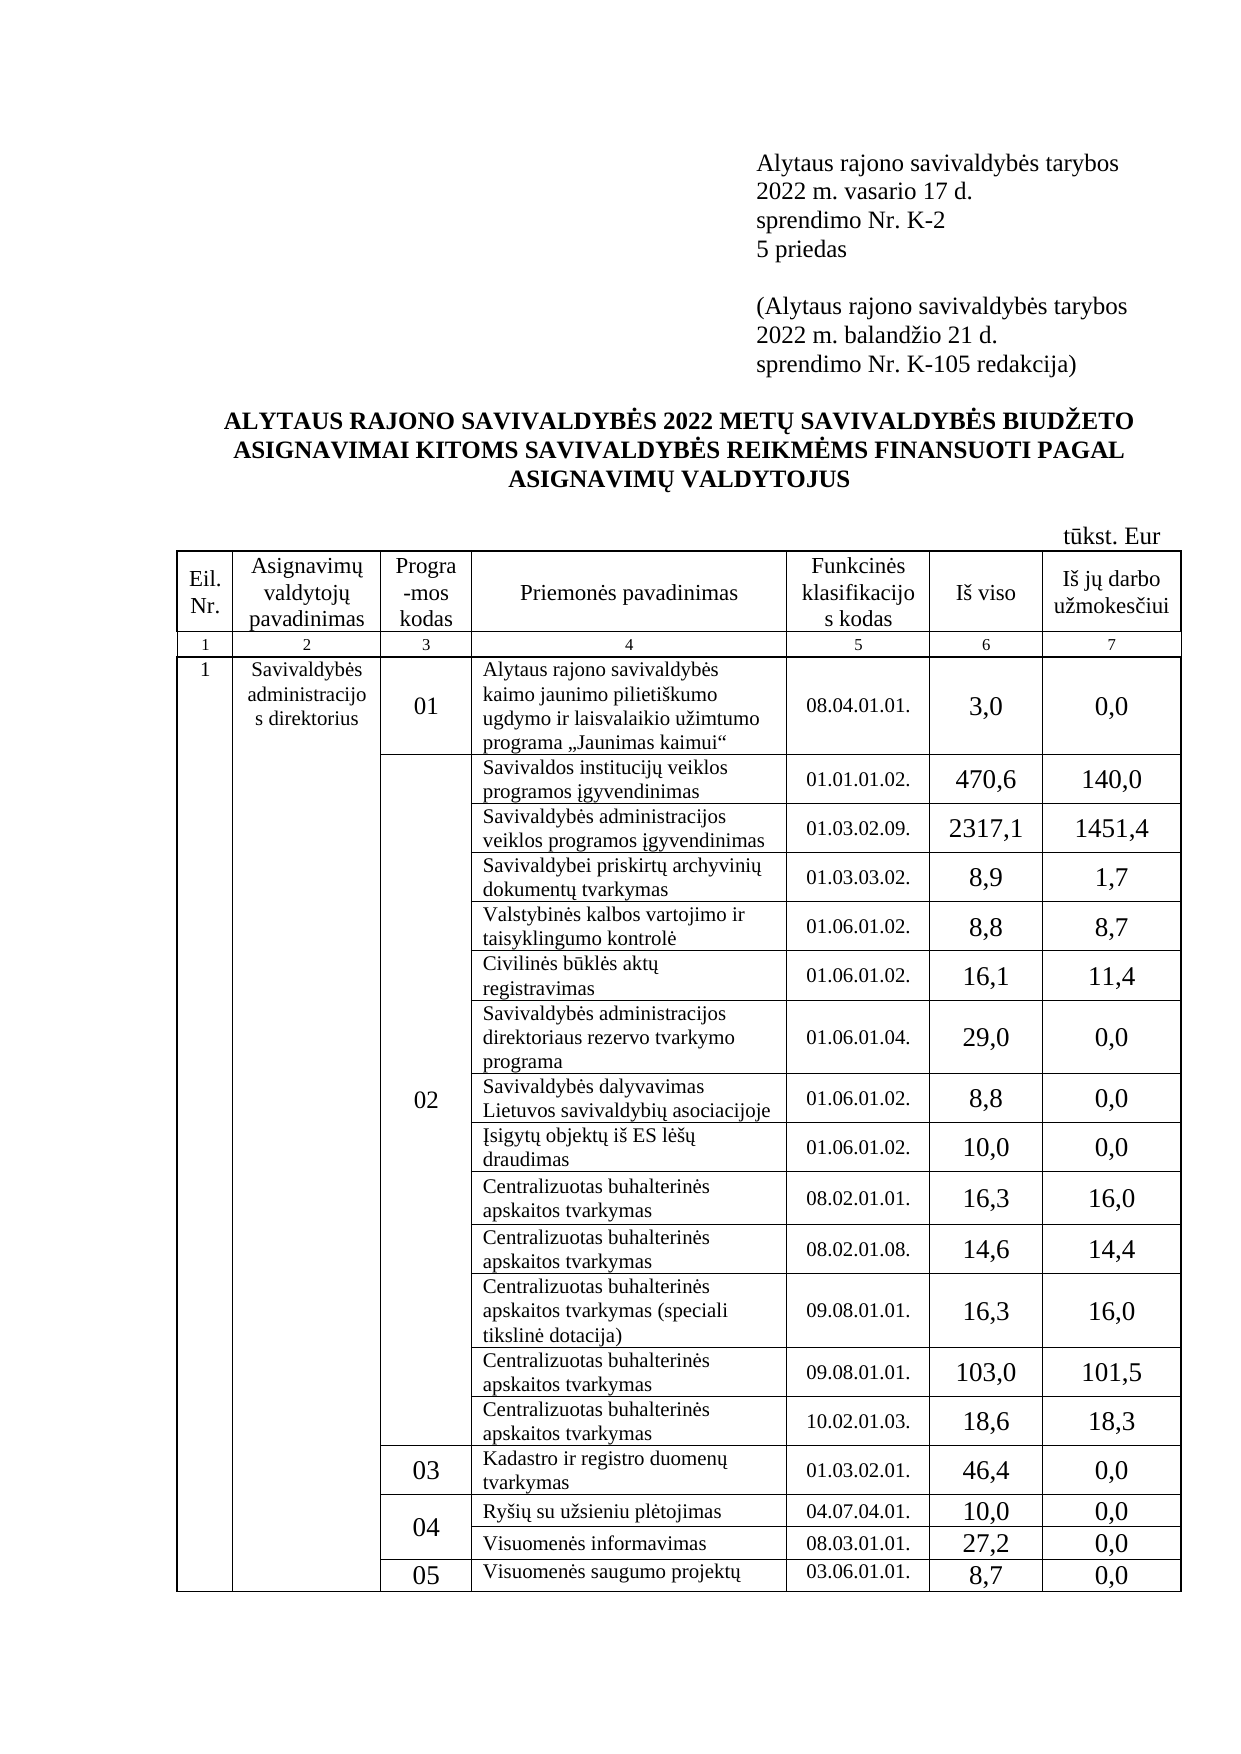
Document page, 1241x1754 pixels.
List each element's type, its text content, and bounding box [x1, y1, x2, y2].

table_cell 03.06.01.01. [787, 1560, 929, 1591]
table_cell 0,0 [1043, 1074, 1180, 1122]
table_cell [1182, 950, 1209, 999]
text 5 priedas [177, 234, 1181, 263]
table_cell [1209, 1122, 1214, 1171]
table_header Funkcinės klasifikacijos kodas [787, 552, 929, 631]
table_header Iš jų darbo užmokesčiui [1043, 552, 1180, 631]
table_header [1186, 550, 1209, 595]
table_cell Kadastro ir registro duomenų tvarkymas [472, 1446, 786, 1494]
table_cell 14,6 [930, 1225, 1042, 1273]
table_cell 02 [381, 755, 471, 1445]
table_cell 10,0 [930, 1123, 1042, 1171]
table_cell [1182, 1171, 1209, 1224]
text sprendimo Nr. K-105 redakcija) [177, 349, 1181, 378]
table_cell 0,0 [1043, 658, 1180, 754]
table_cell 0,0 [1043, 1495, 1180, 1526]
table_cell 0,0 [1043, 1527, 1180, 1558]
table_cell [1182, 1445, 1209, 1494]
text ALYTAUS RAJONO SAVIVALDYBĖS 2022 METŲ SAVIVALDYBĖS BIUDŽETO ASIGNAVIMAI KITOMS SAVIVALDYBĖS REIKMĖMS FINANSUOTI PAGAL ASIGNAVIMŲ VALDYTOJUS [177, 406, 1181, 493]
table_cell [1182, 595, 1209, 631]
table_cell Įsigytų objektų iš ES lėšų draudimas [472, 1123, 786, 1171]
table_cell Savivaldybės administracijos veiklos programos įgyvendinimas [472, 804, 786, 852]
table_cell [1182, 1347, 1209, 1396]
table_cell [1209, 1494, 1214, 1526]
table_cell 01.03.02.01. [787, 1446, 929, 1494]
table_cell Savivaldos institucijų veiklos programos įgyvendinimas [472, 755, 786, 803]
table_cell Savivaldybės administracijos direktoriaus rezervo tvarkymo programa [472, 1001, 786, 1073]
table_cell [1209, 950, 1214, 999]
text tūkst. Eur [177, 521, 1181, 550]
table_cell [1182, 1224, 1209, 1273]
table_cell 01.06.01.02. [787, 1123, 929, 1171]
text Alytaus rajono savivaldybės tarybos [177, 148, 1181, 176]
table_cell [1209, 1171, 1214, 1224]
table_cell 46,4 [930, 1446, 1042, 1494]
table_cell 4 [472, 632, 786, 656]
table_cell 11,4 [1043, 951, 1180, 999]
table_cell 08.02.01.08. [787, 1225, 929, 1273]
table_cell 01.01.01.02. [787, 755, 929, 803]
table_cell 1451,4 [1043, 804, 1180, 852]
table_cell Savivaldybės administracijos direktorius [233, 658, 380, 1591]
table_header [1209, 550, 1214, 595]
table_header [1182, 550, 1186, 595]
table_cell [1182, 1122, 1209, 1171]
table_cell [1209, 754, 1214, 803]
table_cell 01.06.01.02. [787, 902, 929, 950]
table_cell Centralizuotas buhalterinės apskaitos tvarkymas [472, 1172, 786, 1224]
table_cell 16,0 [1043, 1274, 1180, 1347]
table_cell Savivaldybės dalyvavimas Lietuvos savivaldybių asociacijoje [472, 1074, 786, 1122]
table_cell 0,0 [1043, 1001, 1180, 1073]
table_cell 3,0 [930, 658, 1042, 754]
table_cell [1182, 631, 1209, 656]
table_cell 8,8 [930, 902, 1042, 950]
table_cell 01.03.02.09. [787, 804, 929, 852]
table_cell 2317,1 [930, 804, 1042, 852]
table_cell 08.04.01.01. [787, 658, 929, 754]
table_cell 18,3 [1043, 1397, 1180, 1445]
table_cell 16,0 [1043, 1172, 1180, 1224]
table_cell 8,9 [930, 853, 1042, 901]
table_cell 29,0 [930, 1001, 1042, 1073]
table_header Progra-mos kodas [381, 552, 471, 631]
table_cell [1182, 1273, 1209, 1347]
table_cell Visuomenės saugumo projektų [472, 1560, 786, 1591]
table_cell [1209, 631, 1214, 656]
text 2022 m. vasario 17 d. [177, 176, 1181, 205]
table_cell Centralizuotas buhalterinės apskaitos tvarkymas [472, 1225, 786, 1273]
table_cell 16,3 [930, 1172, 1042, 1224]
text (Alytaus rajono savivaldybės tarybos [177, 291, 1181, 320]
table_cell Alytaus rajono savivaldybės kaimo jaunimo pilietiškumo ugdymo ir laisvalaikio užimtumo programa „Jaunimas kaimui“ [472, 658, 786, 754]
table_header Iš viso [930, 552, 1042, 631]
table_cell [1182, 1494, 1209, 1526]
table_cell [1209, 1000, 1214, 1073]
table_cell 08.02.01.01. [787, 1172, 929, 1224]
table_cell Centralizuotas buhalterinės apskaitos tvarkymas [472, 1397, 786, 1445]
table_cell Civilinės būklės aktų registravimas [472, 951, 786, 999]
table_header Eil. Nr. [178, 552, 232, 631]
table_cell 04 [381, 1495, 471, 1558]
table_cell [1182, 803, 1209, 852]
table_cell 470,6 [930, 755, 1042, 803]
table_cell [1182, 1559, 1209, 1591]
table_cell [1209, 1559, 1214, 1591]
table_cell 8,8 [930, 1074, 1042, 1122]
table_cell 27,2 [930, 1527, 1042, 1558]
table_cell Valstybinės kalbos vartojimo ir taisyklingumo kontrolė [472, 902, 786, 950]
table_cell 01.06.01.02. [787, 1074, 929, 1122]
table_cell 140,0 [1043, 755, 1180, 803]
table_header Priemonės pavadinimas [472, 552, 786, 631]
table_cell Centralizuotas buhalterinės apskaitos tvarkymas (speciali tikslinė dotacija) [472, 1274, 786, 1347]
table_cell 3 [381, 632, 471, 656]
table_cell 03 [381, 1446, 471, 1494]
text 2022 m. balandžio 21 d. [177, 320, 1181, 349]
table_cell 1 [178, 658, 232, 1591]
table_cell Centralizuotas buhalterinės apskaitos tvarkymas [472, 1348, 786, 1396]
table_cell [1209, 803, 1214, 852]
table_cell [1209, 656, 1214, 754]
table_cell [1182, 1000, 1209, 1073]
table_cell 05 [381, 1560, 471, 1591]
table_cell [1182, 852, 1209, 901]
table_cell Savivaldybei priskirtų archyvinių dokumentų tvarkymas [472, 853, 786, 901]
table_cell [1209, 1526, 1214, 1558]
table_cell 5 [787, 632, 929, 656]
table_cell [1182, 901, 1209, 950]
table_cell 7 [1043, 632, 1181, 656]
table_cell 10.02.01.03. [787, 1397, 929, 1445]
table_cell Visuomenės informavimas [472, 1527, 786, 1558]
table_cell 8,7 [930, 1560, 1042, 1591]
table_cell [1209, 595, 1214, 631]
table_cell 01.06.01.04. [787, 1001, 929, 1073]
table_cell 16,1 [930, 951, 1042, 999]
table_cell 01.06.01.02. [787, 951, 929, 999]
table_cell 1 [178, 632, 232, 656]
table_cell 04.07.04.01. [787, 1495, 929, 1526]
table_cell 0,0 [1043, 1560, 1180, 1591]
table_cell 18,6 [930, 1397, 1042, 1445]
table_cell 01 [381, 658, 471, 754]
table_cell [1182, 1073, 1209, 1122]
table_cell 101,5 [1043, 1348, 1180, 1396]
table_cell 103,0 [930, 1348, 1042, 1396]
table_cell 1,7 [1043, 853, 1180, 901]
table_cell [1209, 1073, 1214, 1122]
table_cell 6 [930, 632, 1042, 656]
table_cell [1209, 852, 1214, 901]
table_cell 08.03.01.01. [787, 1527, 929, 1558]
table_cell [1209, 1224, 1214, 1273]
table_cell [1209, 1396, 1214, 1445]
table_cell 14,4 [1043, 1225, 1180, 1273]
table_cell 0,0 [1043, 1446, 1180, 1494]
table_cell 10,0 [930, 1495, 1042, 1526]
text sprendimo Nr. K-2 [177, 205, 1181, 234]
table_cell [1209, 1445, 1214, 1494]
table_cell [1209, 1347, 1214, 1396]
table_cell [1182, 1526, 1209, 1558]
table_cell 16,3 [930, 1274, 1042, 1347]
table_cell 01.03.03.02. [787, 853, 929, 901]
table_cell [1182, 656, 1209, 754]
table_cell Ryšių su užsieniu plėtojimas [472, 1495, 786, 1526]
table_cell 0,0 [1043, 1123, 1180, 1171]
table_cell [1209, 1273, 1214, 1347]
table_cell 09.08.01.01. [787, 1274, 929, 1347]
table_cell [1182, 754, 1209, 803]
table_header Asignavimų valdytojų pavadinimas [233, 552, 380, 631]
table_cell 8,7 [1043, 902, 1180, 950]
table_cell [1182, 1396, 1209, 1445]
table_cell [1209, 901, 1214, 950]
table_cell 09.08.01.01. [787, 1348, 929, 1396]
table_cell 2 [233, 632, 380, 656]
